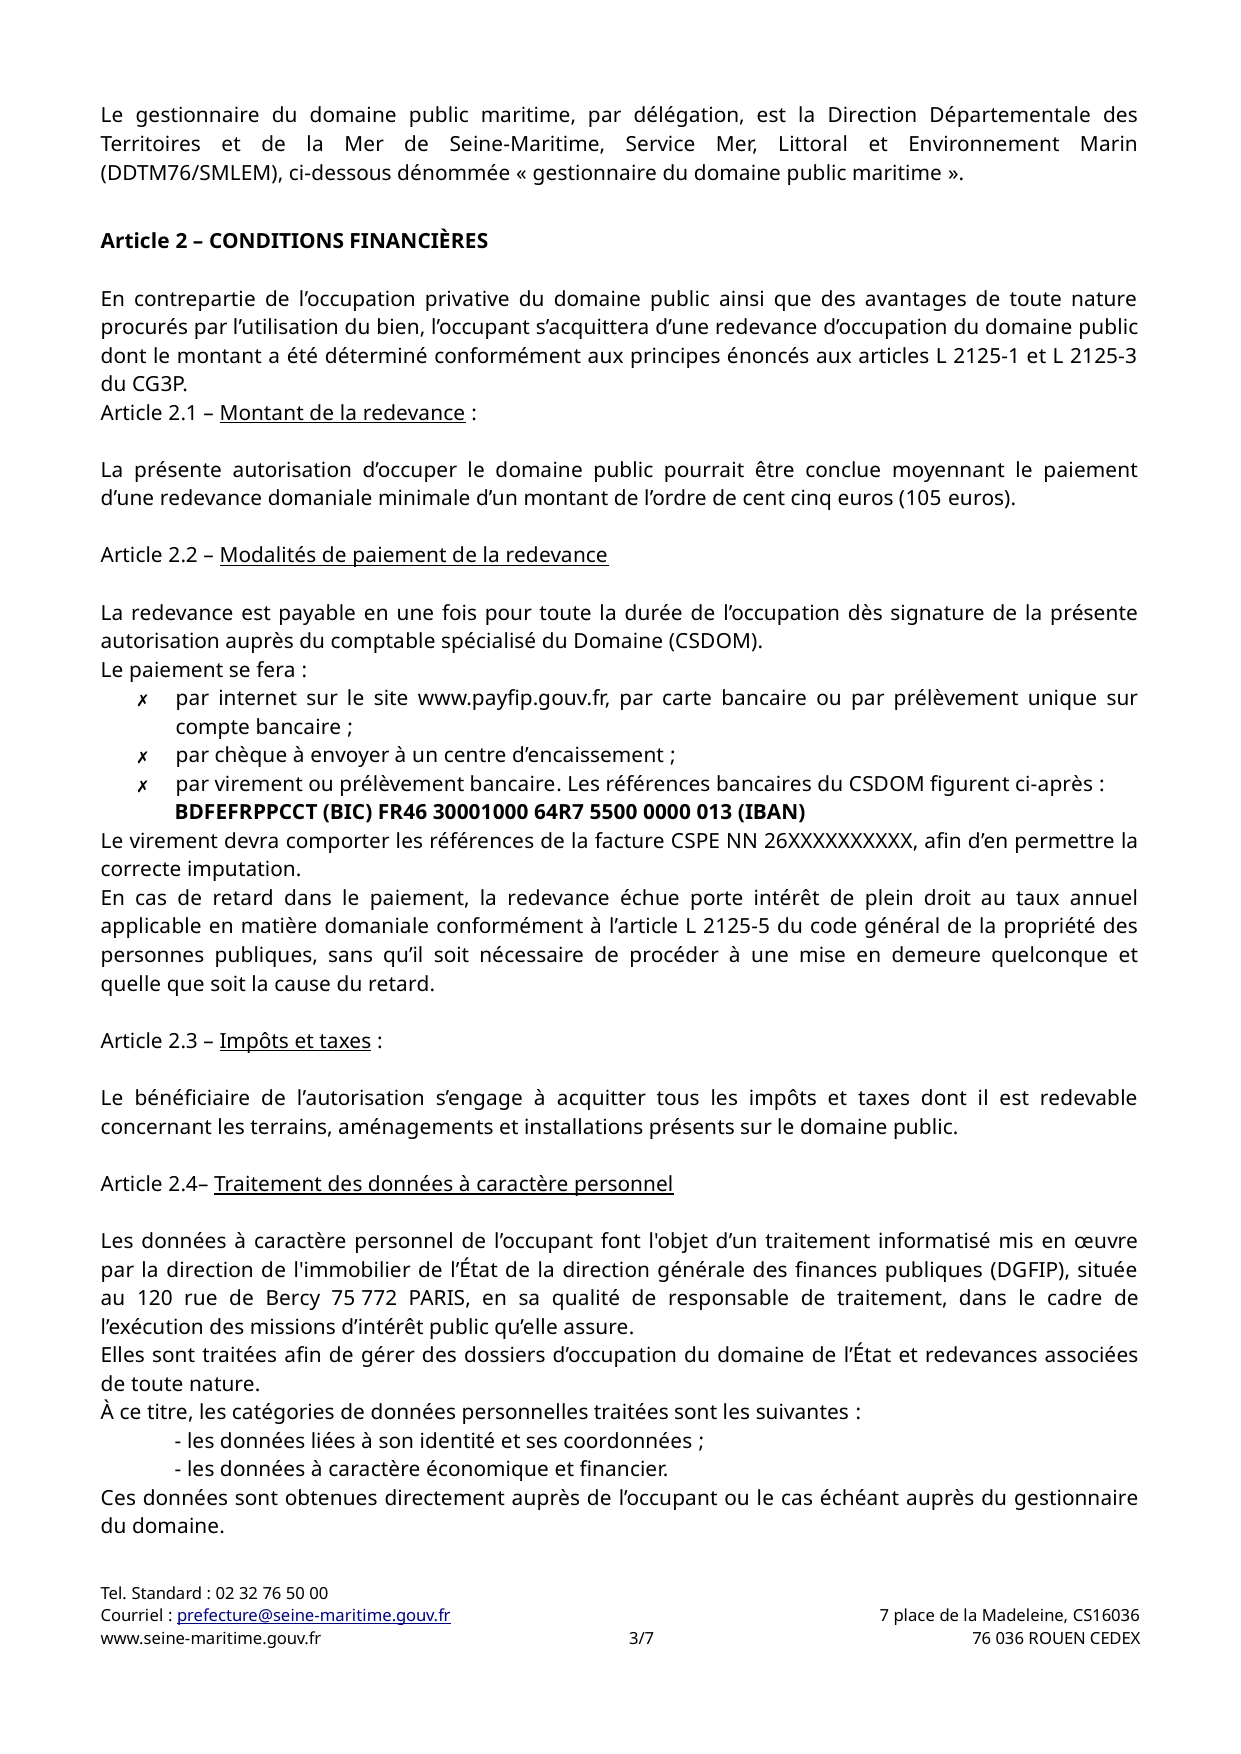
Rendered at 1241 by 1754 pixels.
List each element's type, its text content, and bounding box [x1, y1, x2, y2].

text Le virement devra comporter les références de la facture CSPE NN 26XXXXXXXXXX, afin d’en permettre la correcte imputation. [100, 826, 1140, 883]
text Le bénéficiaire de l’autorisation s’engage à acquitter tous les impôts et taxes dont il est redevable concernant les terrains, aménagements et installations présents sur le domaine public. [100, 1083, 1140, 1140]
text BDFEFRPPCCT (BIC) FR46 30001000 64R7 5500 0000 013 (IBAN) [100, 797, 1140, 826]
list par internet sur le site www.payfip.gouv.fr, par carte bancaire ou par prélèvement unique sur compte bancaire ; [138, 683, 1140, 740]
text En contrepartie de l’occupation privative du domaine public ainsi que des avantages de toute nature procurés par l’utilisation du bien, l’occupant s’acquittera d’une redevance d’occupation du domaine public dont le montant a été déterminé conformément aux principes énoncés aux articles L 2125-1 et L 2125-3 du CG3P. [100, 283, 1140, 398]
text La redevance est payable en une fois pour toute la durée de l’occupation dès signature de la présente autorisation auprès du comptable spécialisé du Domaine (CSDOM). [100, 597, 1140, 654]
text Elles sont traitées afin de gérer des dossiers d’occupation du domaine de l’État et redevances associées de toute nature. [100, 1340, 1140, 1397]
text La présente autorisation d’occuper le domaine public pourrait être conclue moyennant le paiement d’une redevance domaniale minimale d’un montant de l’ordre de cent cinq euros (105 euros). [100, 455, 1140, 512]
text - les données liées à son identité et ses coordonnées ; [100, 1426, 1140, 1454]
text Article 2.3 – Impôts et taxes : [100, 1026, 1140, 1054]
text Le paiement se fera : [100, 654, 1140, 683]
text Les données à caractère personnel de l’occupant font l'objet d’un traitement informatisé mis en œuvre par la direction de l'immobilier de l’État de la direction générale des finances publiques (DGFIP), située au 120 rue de Bercy 75 772 PARIS, en sa qualité de responsable de traitement, dans le cadre de l’exécution des missions d’intérêt public qu’elle assure. [100, 1226, 1140, 1340]
list par virement ou prélèvement bancaire. Les références bancaires du CSDOM figurent ci-après : [138, 769, 1140, 797]
text Article 2.2 – Modalités de paiement de la redevance [100, 540, 1140, 569]
list par chèque à envoyer à un centre d’encaissement ; [138, 740, 1140, 769]
text En cas de retard dans le paiement, la redevance échue porte intérêt de plein droit au taux annuel applicable en matière domaniale conformément à l’article L 2125-5 du code général de la propriété des personnes publiques, sans qu’il soit nécessaire de procéder à une mise en demeure quelconque et quelle que soit la cause du retard. [100, 883, 1140, 997]
text Article 2 – CONDITIONS FINANCIÈRES [100, 226, 1140, 255]
text Article 2.4– Traitement des données à caractère personnel [100, 1169, 1140, 1197]
text Le gestionnaire du domaine public maritime, par délégation, est la Direction Départementale des Territoires et de la Mer de Seine-Maritime, Service Mer, Littoral et Environnement Marin (DDTM76/SMLEM), ci-dessous dénommée « gestionnaire du domaine public maritime ». [100, 100, 1140, 186]
text Ces données sont obtenues directement auprès de l’occupant ou le cas échéant auprès du gestionnaire du domaine. [100, 1483, 1140, 1540]
text À ce titre, les catégories de données personnelles traitées sont les suivantes : [100, 1397, 1140, 1426]
text - les données à caractère économique et financier. [100, 1454, 1140, 1483]
text Article 2.1 – Montant de la redevance : [100, 398, 1140, 426]
